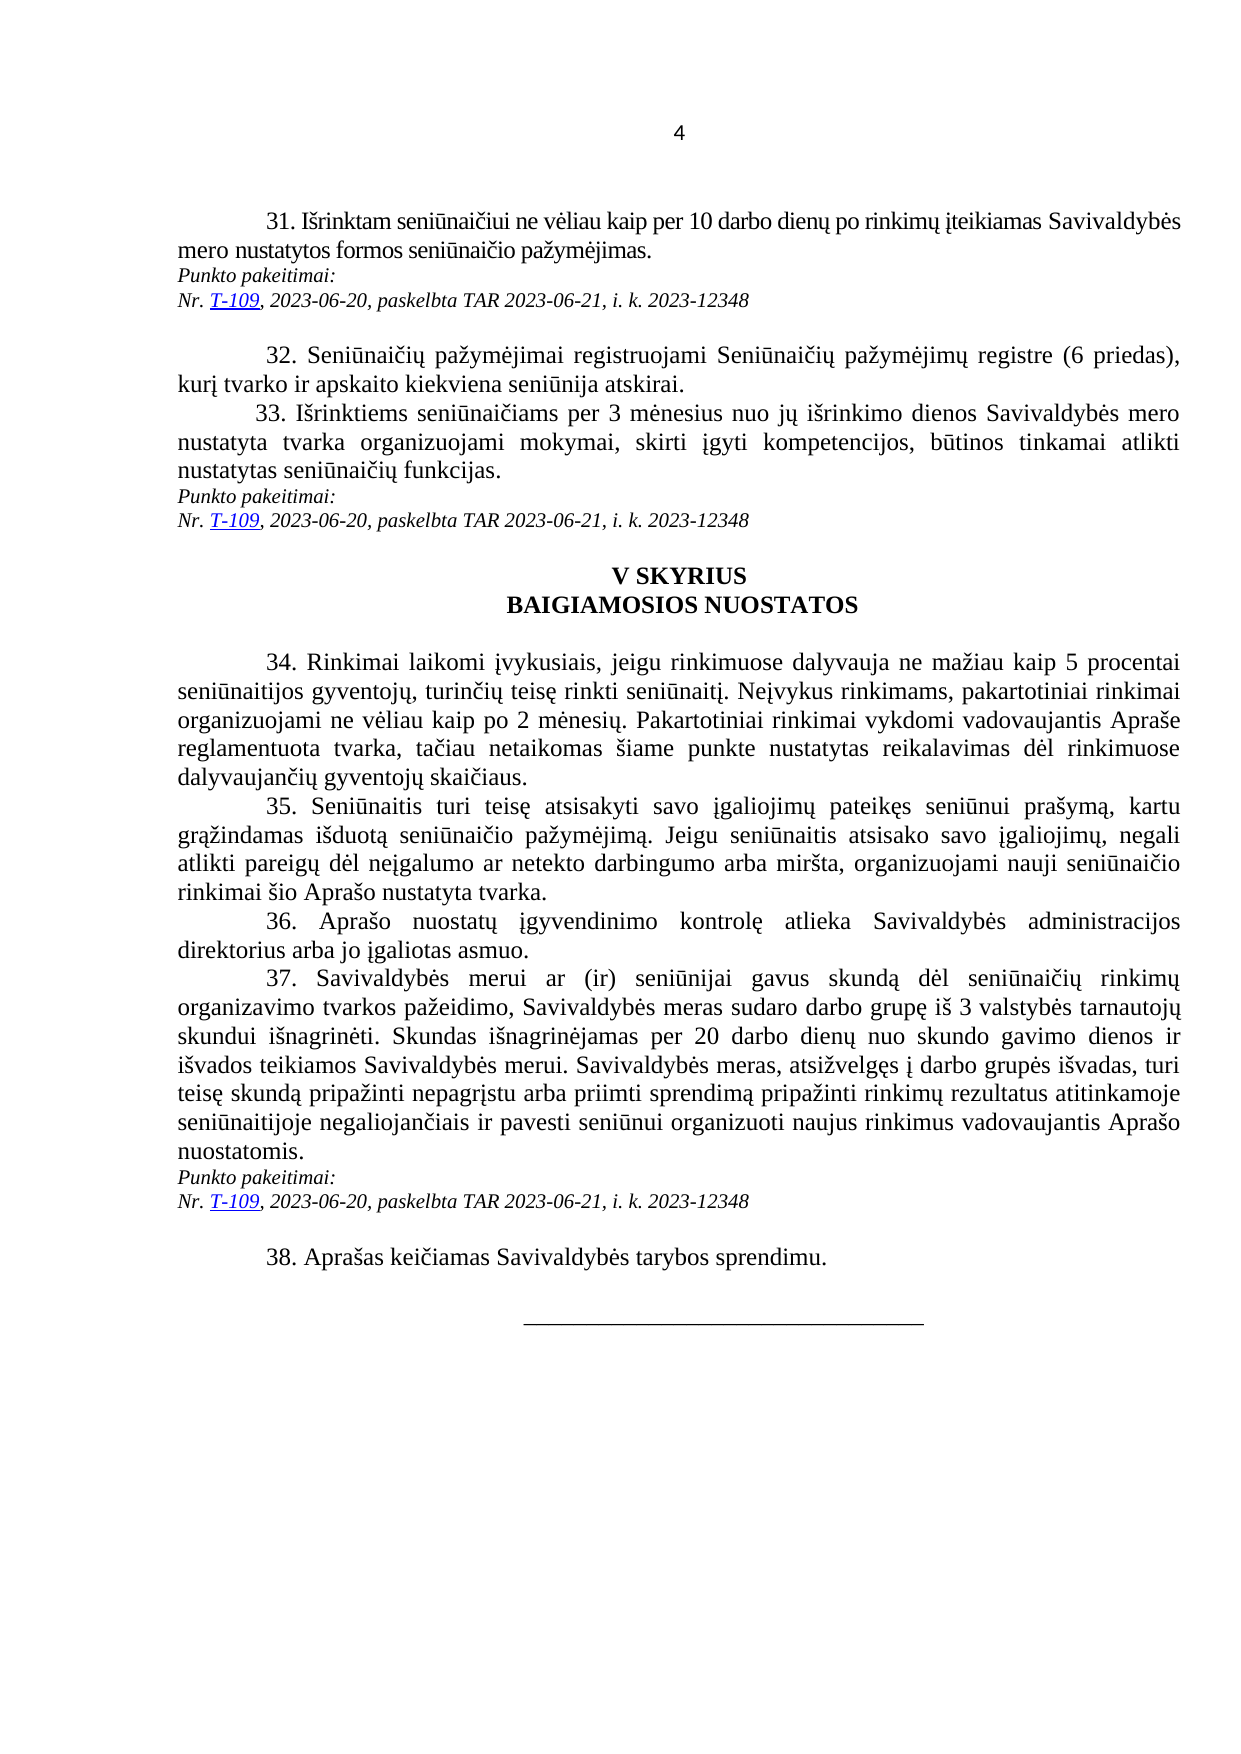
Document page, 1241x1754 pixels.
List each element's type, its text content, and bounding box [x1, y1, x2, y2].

text 33. Išrinktiems seniūnaičiams per 3 mėnesius nuo jų išrinkimo dienos Savivaldybės mero nustatyta tvarka organizuojami mokymai, skirti įgyti kompetencijos, būtinos tinkamai atlikti nustatytas seniūnaičių funkcijas. [177, 398, 1181, 484]
text Nr. T-109, 2023-06-20, paskelbta TAR 2023-06-21, i. k. 2023-12348 [177, 508, 1181, 532]
text 34. Rinkimai laikomi įvykusiais, jeigu rinkimuose dalyvauja ne mažiau kaip 5 procentai seniūnaitijos gyventojų, turinčių teisę rinkti seniūnaitį. Neįvykus rinkimams, pakartotiniai rinkimai organizuojami ne vėliau kaip po 2 mėnesių. Pakartotiniai rinkimai vykdomi vadovaujantis Apraše reglamentuota tvarka, tačiau netaikomas šiame punkte nustatytas reikalavimas dėl rinkimuose dalyvaujančių gyventojų skaičiaus. [177, 647, 1181, 791]
text 38. Aprašas keičiamas Savivaldybės tarybos sprendimu. [177, 1242, 1181, 1270]
text Punkto pakeitimai: [177, 484, 1181, 508]
text ________________________________ [177, 1299, 1181, 1328]
text Punkto pakeitimai: [177, 263, 1181, 287]
text 32. Seniūnaičių pažymėjimai registruojami Seniūnaičių pažymėjimų registre (6 priedas), kurį tvarko ir apskaito kiekviena seniūnija atskirai. [177, 340, 1181, 398]
text 31. Išrinktam seniūnaičiui ne vėliau kaip per 10 darbo dienų po rinkimų įteikiamas Savivaldybės mero nustatytos formos seniūnaičio pažymėjimas. [177, 206, 1181, 263]
text BAIGIAMOSIOS NUOSTATOS [177, 590, 1181, 618]
text 35. Seniūnaitis turi teisę atsisakyti savo įgaliojimų pateikęs seniūnui prašymą, kartu grąžindamas išduotą seniūnaičio pažymėjimą. Jeigu seniūnaitis atsisako savo įgaliojimų, negali atlikti pareigų dėl neįgalumo ar netekto darbingumo arba miršta, organizuojami nauji seniūnaičio rinkimai šio Aprašo nustatyta tvarka. [177, 791, 1181, 906]
text 37. Savivaldybės merui ar (ir) seniūnijai gavus skundą dėl seniūnaičių rinkimų organizavimo tvarkos pažeidimo, Savivaldybės meras sudaro darbo grupę iš 3 valstybės tarnautojų skundui išnagrinėti. Skundas išnagrinėjamas per 20 darbo dienų nuo skundo gavimo dienos ir išvados teikiamos Savivaldybės merui. Savivaldybės meras, atsižvelgęs į darbo grupės išvadas, turi teisę skundą pripažinti nepagrįstu arba priimti sprendimą pripažinti rinkimų rezultatus atitinkamoje seniūnaitijoje negaliojančiais ir pavesti seniūnui organizuoti naujus rinkimus vadovaujantis Aprašo nuostatomis. [177, 963, 1181, 1165]
text Nr. T-109, 2023-06-20, paskelbta TAR 2023-06-21, i. k. 2023-12348 [177, 287, 1181, 312]
text Punkto pakeitimai: [177, 1165, 1181, 1189]
text 36. Aprašo nuostatų įgyvendinimo kontrolę atlieka Savivaldybės administracijos direktorius arba jo įgaliotas asmuo. [177, 906, 1181, 963]
text V SKYRIUS [177, 561, 1181, 590]
text Nr. T-109, 2023-06-20, paskelbta TAR 2023-06-21, i. k. 2023-12348 [177, 1189, 1181, 1213]
